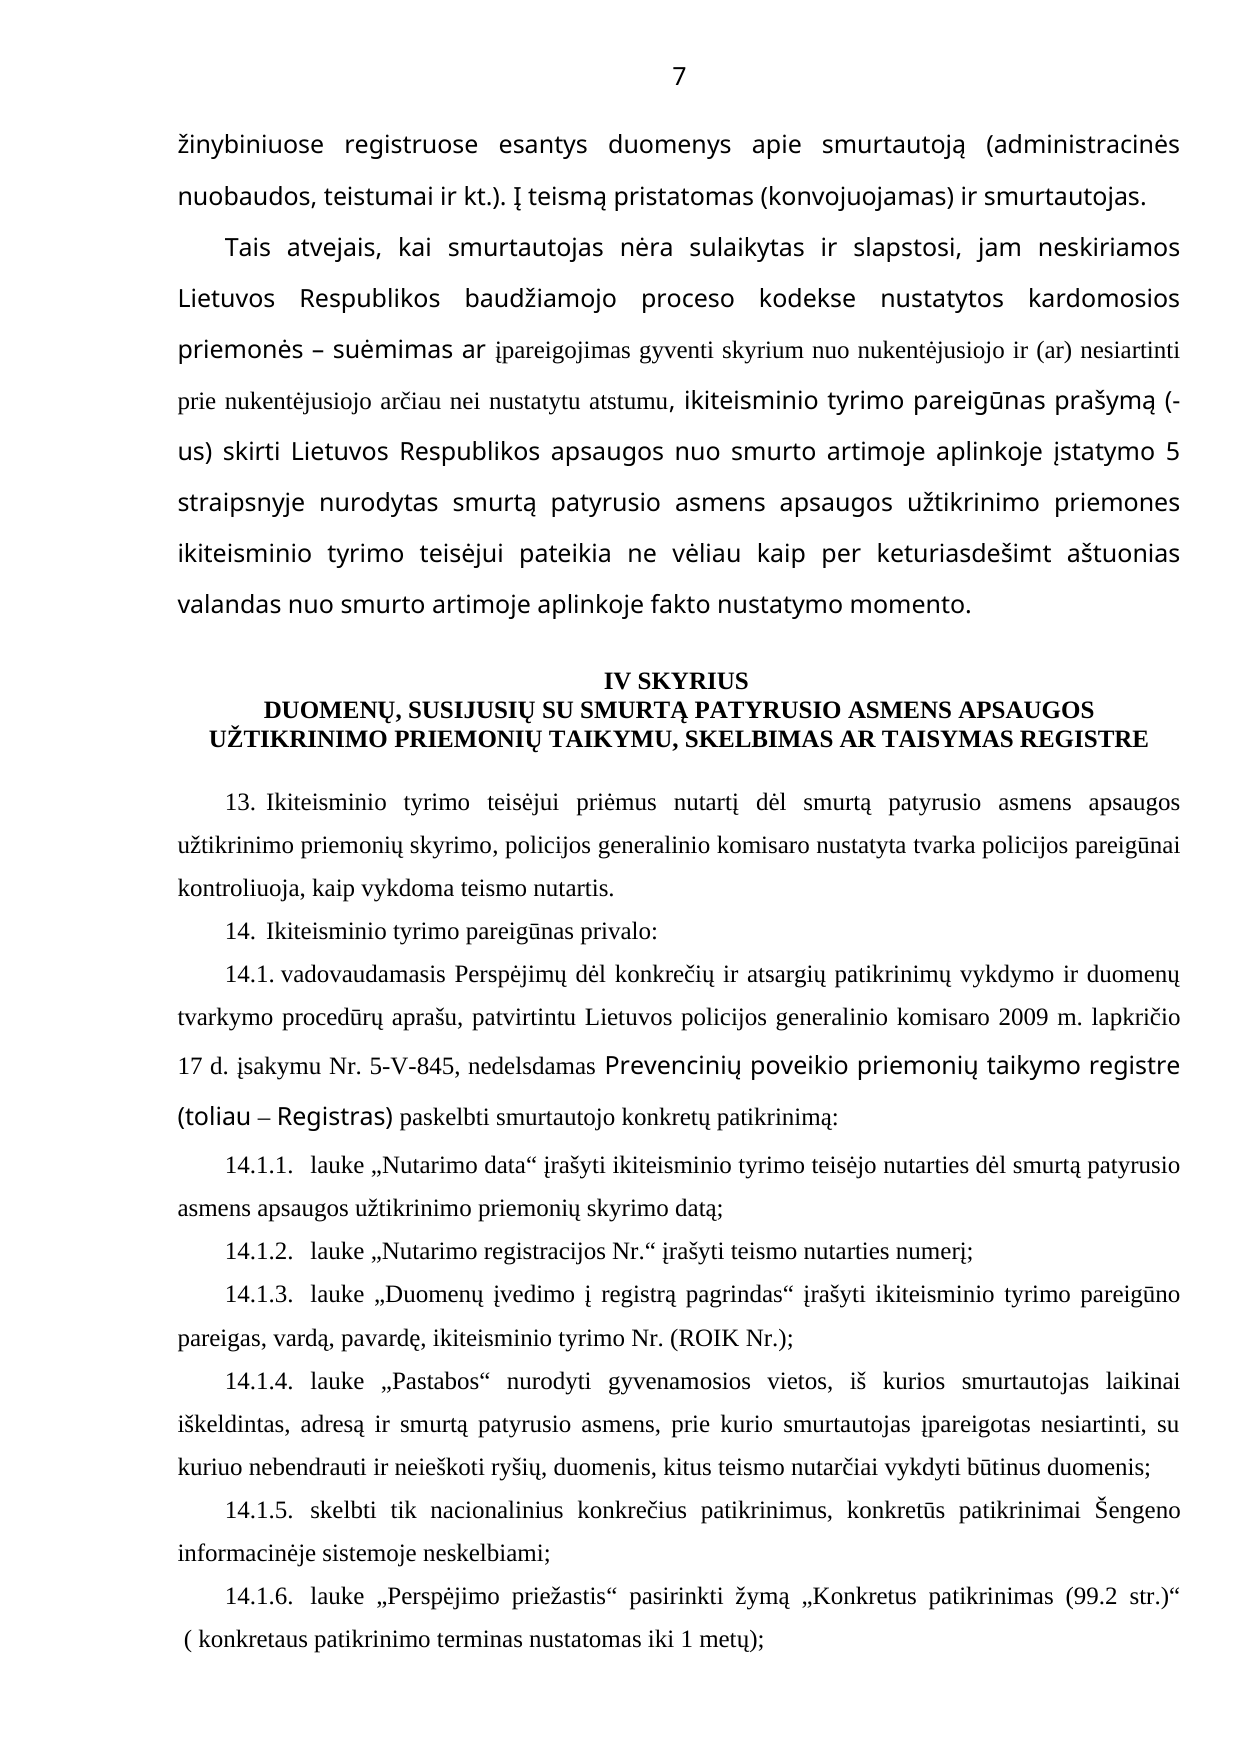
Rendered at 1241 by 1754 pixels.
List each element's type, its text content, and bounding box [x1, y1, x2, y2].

text 13. Ikiteisminio tyrimo teisėjui priėmus nutartį dėl smurtą patyrusio asmens apsaugos užtikrinimo priemonių skyrimo, policijos generalinio komisaro nustatyta tvarka policijos pareigūnai kontroliuoja, kaip vykdoma teismo nutartis. [177, 787, 1181, 902]
text 14.1.3. lauke „Duomenų įvedimo į registrą pagrindas“ įrašyti ikiteisminio tyrimo pareigūno pareigas, vardą, pavardę, ikiteisminio tyrimo Nr. (ROIK Nr.); [177, 1279, 1181, 1351]
text DUOMENŲ, SUSIJUSIŲ SU SMURTĄ PATYRUSIO ASMENS APSAUGOS UŽTIKRINIMO PRIEMONIŲ TAIKYMU, SKELBIMAS AR TAISYMAS REGISTRE [177, 695, 1181, 753]
text 14.1.6. lauke „Perspėjimo priežastis“ pasirinkti žymą „Konkretus patikrinimas (99.2 str.)“ ( konkretaus patikrinimo terminas nustatomas iki 1 metų); [177, 1581, 1181, 1653]
text Tais atvejais, kai smurtautojas nėra sulaikytas ir slapstosi, jam neskiriamos Lietuvos Respublikos baudžiamojo proceso kodekse nustatytos kardomosios priemonės – suėmimas ar įpareigojimas gyventi skyrium nuo nukentėjusiojo ir (ar) nesiartinti prie nukentėjusiojo arčiau nei nustatytu atstumu, ikiteisminio tyrimo pareigūnas prašymą (-us) skirti Lietuvos Respublikos apsaugos nuo smurto artimoje aplinkoje įstatymo 5 straipsnyje nurodytas smurtą patyrusio asmens apsaugos užtikrinimo priemones ikiteisminio tyrimo teisėjui pateikia ne vėliau kaip per keturiasdešimt aštuonias valandas nuo smurto artimoje aplinkoje fakto nustatymo momento. [177, 229, 1181, 621]
text 14.1.2. lauke „Nutarimo registracijos Nr.“ įrašyti teismo nutarties numerį; [177, 1236, 1181, 1265]
text žinybiniuose registruose esantys duomenys apie smurtautoją (administracinės nuobaudos, teistumai ir kt.). Į teismą pristatomas (konvojuojamas) ir smurtautojas. [177, 127, 1181, 212]
text 14.1. vadovaudamasis Perspėjimų dėl konkrečių ir atsargių patikrinimų vykdymo ir duomenų tvarkymo procedūrų aprašu, patvirtintu Lietuvos policijos generalinio komisaro 2009 m. lapkričio 17 d. įsakymu Nr. 5-V-845, nedelsdamas Prevencinių poveikio priemonių taikymo registre (toliau – Registras) paskelbti smurtautojo konkretų patikrinimą: [177, 959, 1181, 1133]
text 14.1.5. skelbti tik nacionalinius konkrečius patikrinimus, konkretūs patikrinimai Šengeno informacinėje sistemoje neskelbiami; [177, 1495, 1181, 1567]
text 14.1.1. lauke „Nutarimo data“ įrašyti ikiteisminio tyrimo teisėjo nutarties dėl smurtą patyrusio asmens apsaugos užtikrinimo priemonių skyrimo datą; [177, 1150, 1181, 1222]
text 14. Ikiteisminio tyrimo pareigūnas privalo: [177, 916, 1181, 945]
text 14.1.4. lauke „Pastabos“ nurodyti gyvenamosios vietos, iš kurios smurtautojas laikinai iškeldintas, adresą ir smurtą patyrusio asmens, prie kurio smurtautojas įpareigotas nesiartinti, su kuriuo nebendrauti ir neieškoti ryšių, duomenis, kitus teismo nutarčiai vykdyti būtinus duomenis; [177, 1366, 1181, 1481]
text IV SKYRIUS [177, 666, 1181, 695]
